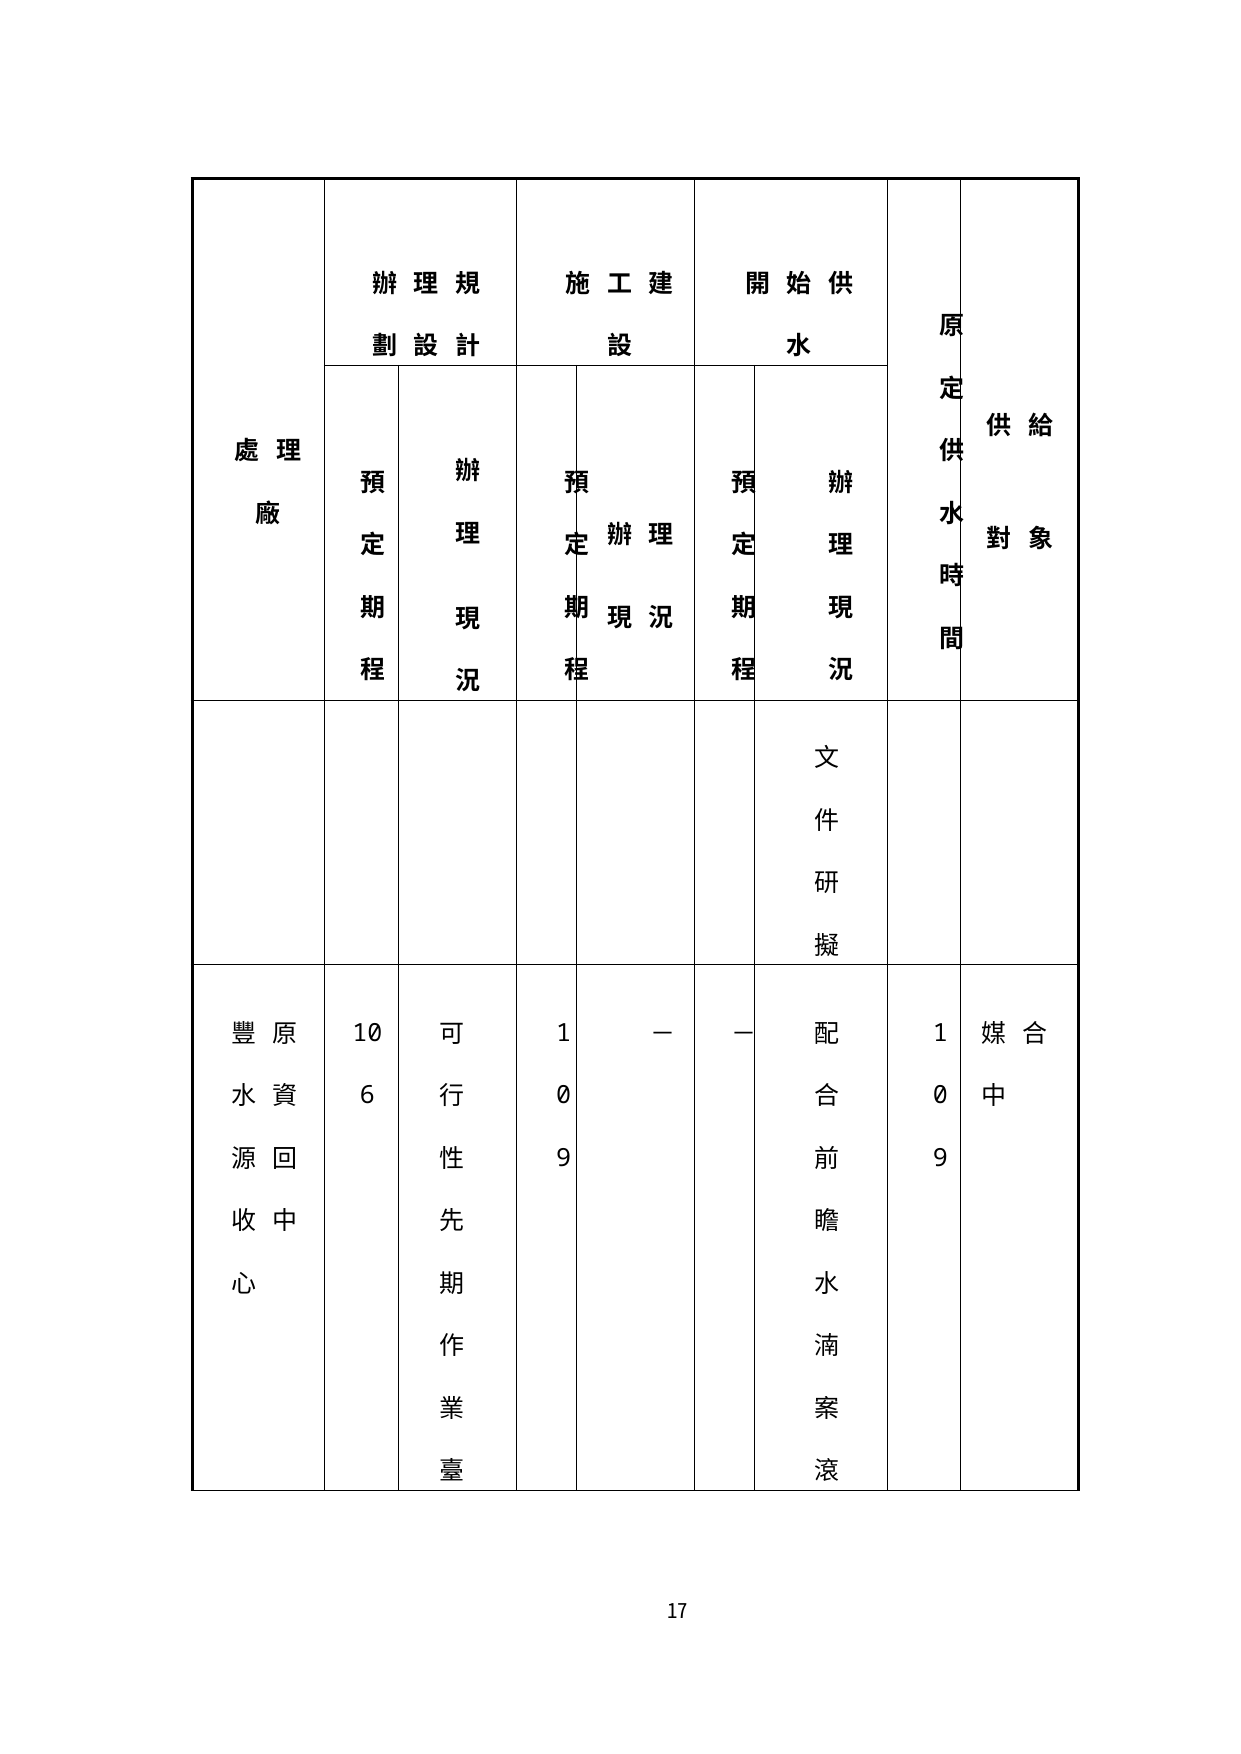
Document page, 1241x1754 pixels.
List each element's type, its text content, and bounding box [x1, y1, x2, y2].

table_cell 辦理 現況 [577, 366, 694, 700]
table_cell [325, 701, 398, 964]
table_cell 豐原水資源回收中心 [194, 965, 324, 1490]
table_header 供給 對象 [961, 180, 1077, 700]
table_cell 預定期程 [517, 366, 576, 700]
table_header 原定供水時間 [888, 180, 960, 700]
table_cell [695, 701, 754, 964]
table_cell 辦理 現況 [399, 366, 516, 700]
table_header 施工建設 [517, 180, 694, 365]
table_cell 預定期程 [325, 366, 398, 700]
table_cell 可行性先期作業臺 [399, 965, 516, 1490]
table_cell [517, 701, 576, 964]
table_cell [577, 701, 694, 964]
table_cell － [695, 965, 754, 1490]
table_cell 媒合中 [961, 965, 1077, 1490]
table_cell 106 [325, 965, 398, 1490]
table_cell 配合前瞻水湳案滾 [755, 965, 887, 1490]
table_cell 辦理現況 [755, 366, 887, 700]
table_cell [194, 701, 324, 964]
table_cell [399, 701, 516, 964]
table_cell [888, 701, 960, 964]
table_cell 預定期程 [695, 366, 754, 700]
table_cell [961, 701, 1077, 964]
table_header 辦理規劃設計 [325, 180, 516, 365]
table_header 處理廠 [194, 180, 324, 700]
table_cell 文件研擬 [755, 701, 887, 964]
table_cell 109 [888, 965, 960, 1490]
table_cell 109 [517, 965, 576, 1490]
table_cell － [577, 965, 694, 1490]
table_header 開始供水 [695, 180, 887, 365]
